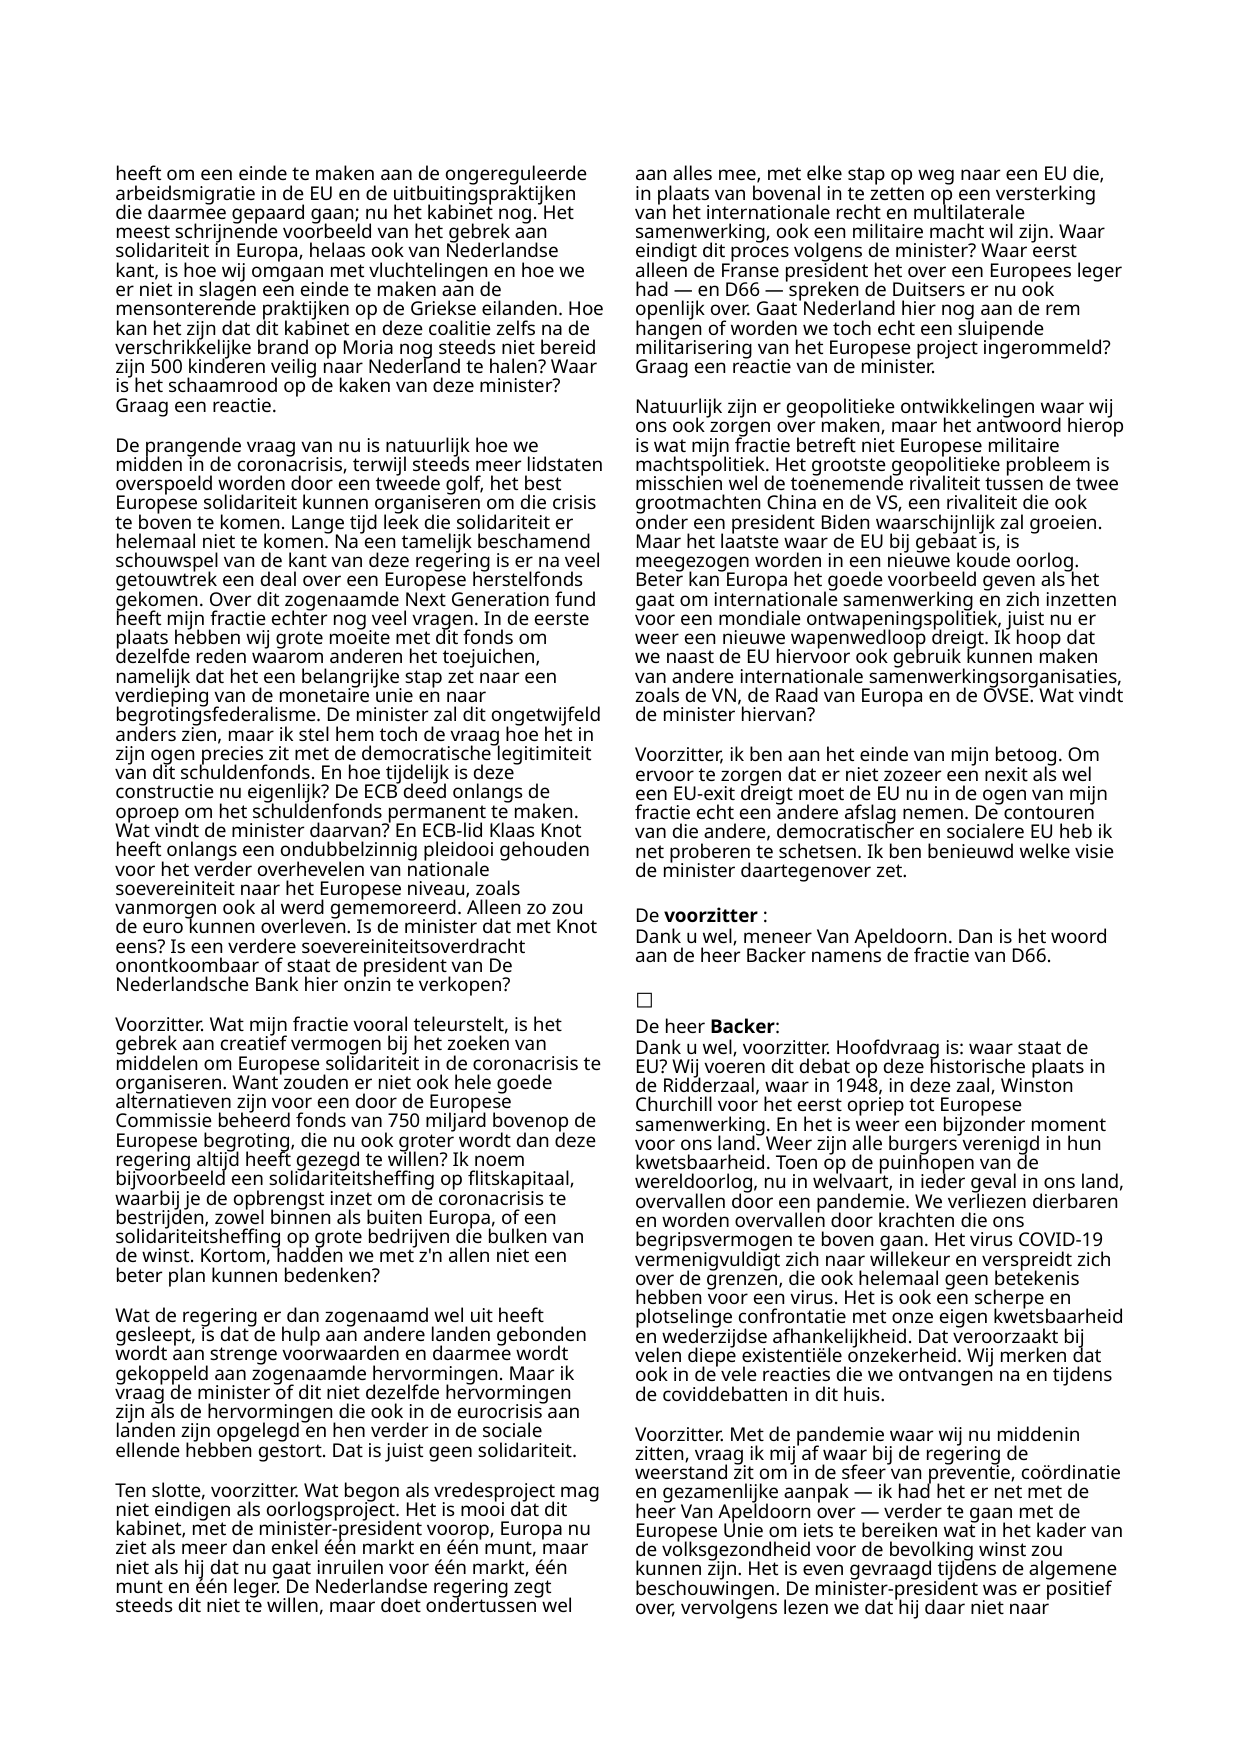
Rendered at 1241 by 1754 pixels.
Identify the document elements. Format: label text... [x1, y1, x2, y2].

text ⬜ [635, 987, 1125, 1013]
text Natuurlijk zijn er geopolitieke ontwikkelingen waar wij ons ook zorgen over maken, maar het antwoord hierop is wat mijn fractie betreft niet Europese militaire machtspolitiek. Het grootste geopolitieke probleem is misschien wel de toenemende rivaliteit tussen de twee grootmachten China en de VS, een rivaliteit die ook onder een president Biden waarschijnlijk zal groeien. Maar het laatste waar de EU bij gebaat is, is meegezogen worden in een nieuwe koude oorlog. Beter kan Europa het goede voorbeeld geven als het gaat om internationale samenwerking en zich inzetten voor een mondiale ontwapeningspolitiek, juist nu er weer een nieuwe wapenwedloop dreigt. Ik hoop dat we naast de EU hiervoor ook gebruik kunnen maken van andere internationale samenwerkingsorganisaties, zoals de VN, de Raad van Europa en de OVSE. Wat vindt de minister hiervan? [635, 398, 1125, 726]
text Dank u wel, voorzitter. Hoofdvraag is: waar staat de EU? Wij voeren dit debat op deze historische plaats in de Ridderzaal, waar in 1948, in deze zaal, Winston Churchill voor het eerst opriep tot Europese samenwerking. En het is weer een bijzonder moment voor ons land. Weer zijn alle burgers verenigd in hun kwetsbaarheid. Toen op de puinhopen van de wereldoorlog, nu in welvaart, in ieder geval in ons land, overvallen door een pandemie. We verliezen dierbaren en worden overvallen door krachten die ons begripsvermogen te boven gaan. Het virus COVID-19 vermenigvuldigt zich naar willekeur en verspreidt zich over de grenzen, die ook helemaal geen betekenis hebben voor een virus. Het is ook een scherpe en plotselinge confrontatie met onze eigen kwetsbaarheid en wederzijdse afhankelijkheid. Dat veroorzaakt bij velen diepe existentiële onzekerheid. Wij merken dat ook in de vele reacties die we ontvangen na en tijdens de coviddebatten in dit huis. [635, 1039, 1125, 1405]
text Ten slotte, voorzitter. Wat begon als vredesproject mag niet eindigen als oorlogsproject. Het is mooi dat dit kabinet, met de minister-president voorop, Europa nu ziet als meer dan enkel één markt en één munt, maar niet als hij dat nu gaat inruilen voor één markt, één munt en één leger. De Nederlandse regering zegt steeds dit niet te willen, maar doet ondertussen wel [115, 1482, 605, 1616]
text aan alles mee, met elke stap op weg naar een EU die, in plaats van bovenal in te zetten op een versterking van het internationale recht en multilaterale samenwerking, ook een militaire macht wil zijn. Waar eindigt dit proces volgens de minister? Waar eerst alleen de Franse president het over een Europees leger had — en D66 — spreken de Duitsers er nu ook openlijk over. Gaat Nederland hier nog aan de rem hangen of worden we toch echt een sluipende militarisering van het Europese project ingerommeld? Graag een reactie van de minister. [635, 165, 1125, 377]
text De voorzitter : [635, 902, 1125, 928]
text De heer Backer: [635, 1013, 1125, 1039]
text Wat de regering er dan zogenaamd wel uit heeft gesleept, is dat de hulp aan andere landen gebonden wordt aan strenge voorwaarden en daarmee wordt gekoppeld aan zogenaamde hervormingen. Maar ik vraag de minister of dit niet dezelfde hervormingen zijn als de hervormingen die ook in de eurocrisis aan landen zijn opgelegd en hen verder in de sociale ellende hebben gestort. Dat is juist geen solidariteit. [115, 1307, 605, 1461]
text heeft om een einde te maken aan de ongereguleerde arbeidsmigratie in de EU en de uitbuitingspraktijken die daarmee gepaard gaan; nu het kabinet nog. Het meest schrijnende voorbeeld van het gebrek aan solidariteit in Europa, helaas ook van Nederlandse kant, is hoe wij omgaan met vluchtelingen en hoe we er niet in slagen een einde te maken aan de mensonterende praktijken op de Griekse eilanden. Hoe kan het zijn dat dit kabinet en deze coalitie zelfs na de verschrikkelijke brand op Moria nog steeds niet bereid zijn 500 kinderen veilig naar Nederland te halen? Waar is het schaamrood op de kaken van deze minister? Graag een reactie. [115, 165, 605, 416]
text Voorzitter. Met de pandemie waar wij nu middenin zitten, vraag ik mij af waar bij de regering de weerstand zit om in de sfeer van preventie, coördinatie en gezamenlijke aanpak — ik had het er net met de heer Van Apeldoorn over — verder te gaan met de Europese Unie om iets te bereiken wat in het kader van de volksgezondheid voor de bevolking winst zou kunnen zijn. Het is even gevraagd tijdens de algemene beschouwingen. De minister-president was er positief over, vervolgens lezen we dat hij daar niet naar [635, 1426, 1125, 1618]
text Dank u wel, meneer Van Apeldoorn. Dan is het woord aan de heer Backer namens de fractie van D66. [635, 928, 1125, 966]
text Voorzitter, ik ben aan het einde van mijn betoog. Om ervoor te zorgen dat er niet zozeer een nexit als wel een EU-exit dreigt moet de EU nu in de ogen van mijn fractie echt een andere afslag nemen. De contouren van die andere, democratischer en socialere EU heb ik net proberen te schetsen. Ik ben benieuwd welke visie de minister daartegenover zet. [635, 746, 1125, 881]
text Voorzitter. Wat mijn fractie vooral teleurstelt, is het gebrek aan creatief vermogen bij het zoeken van middelen om Europese solidariteit in de coronacrisis te organiseren. Want zouden er niet ook hele goede alternatieven zijn voor een door de Europese Commissie beheerd fonds van 750 miljard bovenop de Europese begroting, die nu ook groter wordt dan deze regering altijd heeft gezegd te willen? Ik noem bijvoorbeeld een solidariteitsheffing op flitskapitaal, waarbij je de opbrengst inzet om de coronacrisis te bestrijden, zowel binnen als buiten Europa, of een solidariteitsheffing op grote bedrijven die bulken van de winst. Kortom, hadden we met z'n allen niet een beter plan kunnen bedenken? [115, 1016, 605, 1286]
text De prangende vraag van nu is natuurlijk hoe we midden in de coronacrisis, terwijl steeds meer lidstaten overspoeld worden door een tweede golf, het best Europese solidariteit kunnen organiseren om die crisis te boven te komen. Lange tijd leek die solidariteit er helemaal niet te komen. Na een tamelijk beschamend schouwspel van de kant van deze regering is er na veel getouwtrek een deal over een Europese herstelfonds gekomen. Over dit zogenaamde Next Generation fund heeft mijn fractie echter nog veel vragen. In de eerste plaats hebben wij grote moeite met dit fonds om dezelfde reden waarom anderen het toejuichen, namelijk dat het een belangrijke stap zet naar een verdieping van de monetaire unie en naar begrotingsfederalisme. De minister zal dit ongetwijfeld anders zien, maar ik stel hem toch de vraag hoe het in zijn ogen precies zit met de democratische legitimiteit van dit schuldenfonds. En hoe tijdelijk is deze constructie nu eigenlijk? De ECB deed onlangs de oproep om het schuldenfonds permanent te maken. Wat vindt de minister daarvan? En ECB-lid Klaas Knot heeft onlangs een ondubbelzinnig pleidooi gehouden voor het verder overhevelen van nationale soevereiniteit naar het Europese niveau, zoals vanmorgen ook al werd gememoreerd. Alleen zo zou de euro kunnen overleven. Is de minister dat met Knot eens? Is een verdere soevereiniteitsoverdracht onontkoombaar of staat de president van De Nederlandsche Bank hier onzin te verkopen? [115, 437, 605, 995]
